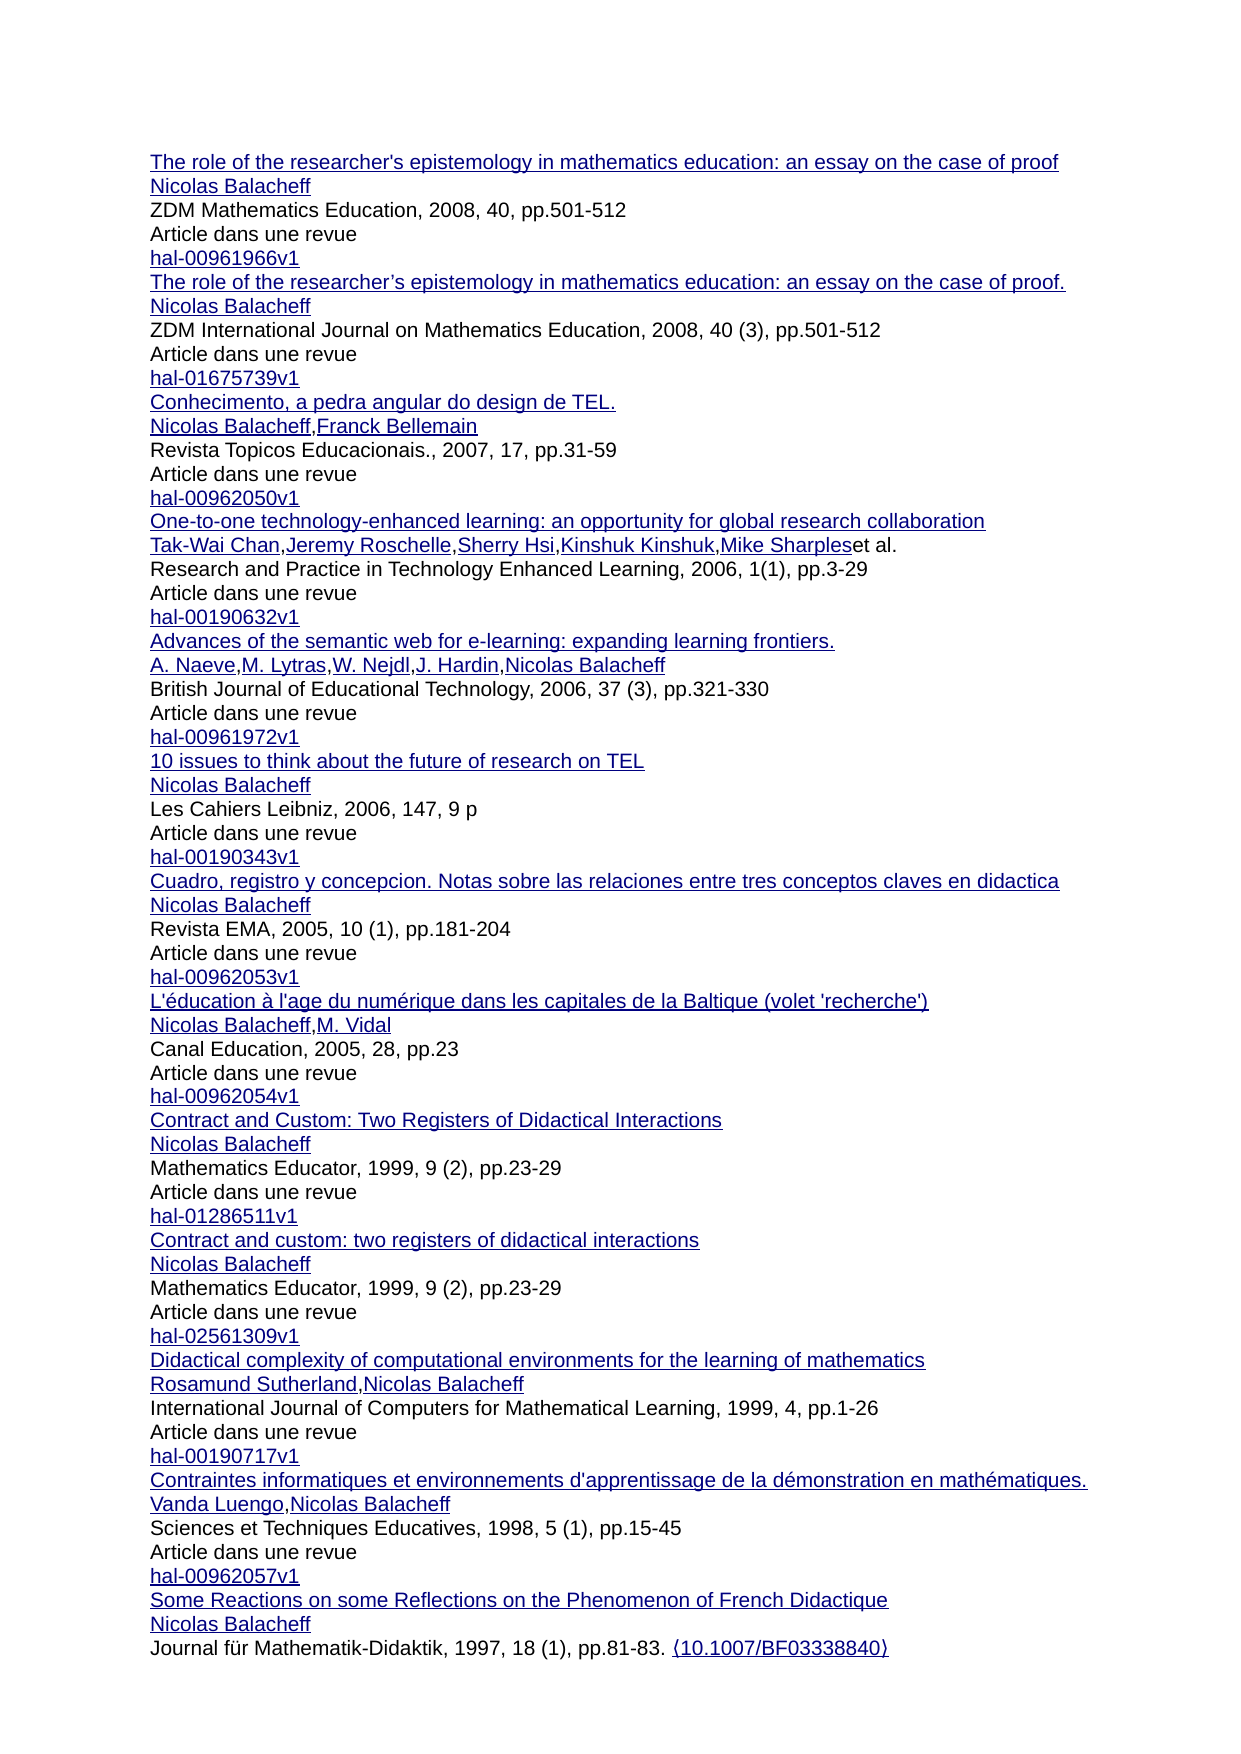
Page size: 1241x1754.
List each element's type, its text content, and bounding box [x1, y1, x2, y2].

table_cell Some Reactions on some Reflections on the Phenomenon of French Didactique Nicolas Balacheff Journal für Mathematik-Didaktik, 1997, 18 (1), pp.81-83. ⟨10.1007/BF03338840⟩ [150, 1588, 1090, 1659]
table_cell One-to-one technology-enhanced learning: an opportunity for global research collaboration Tak-Wai Chan,Jeremy Roschelle,Sherry Hsi,Kinshuk Kinshuk,Mike Sharpleset al. Research and Practice in Technology Enhanced Learning, 2006, 1(1), pp.3-29 Article dans une revue hal-00190632v1 [150, 509, 1090, 629]
table_cell Contract and Custom: Two Registers of Didactical Interactions Nicolas Balacheff Mathematics Educator, 1999, 9 (2), pp.23-29 Article dans une revue hal-01286511v1 [150, 1108, 1090, 1228]
table_cell Contract and custom: two registers of didactical interactions Nicolas Balacheff Mathematics Educator, 1999, 9 (2), pp.23-29 Article dans une revue hal-02561309v1 [150, 1228, 1090, 1348]
table_cell The role of the researcher's epistemology in mathematics education: an essay on the case of proof Nicolas Balacheff ZDM Mathematics Education, 2008, 40, pp.501-512 Article dans une revue hal-00961966v1 [150, 150, 1090, 270]
table_cell L'éducation à l'age du numérique dans les capitales de la Baltique (volet 'recherche') Nicolas Balacheff,M. Vidal Canal Education, 2005, 28, pp.23 Article dans une revue hal-00962054v1 [150, 989, 1090, 1108]
table_cell The role of the researcher’s epistemology in mathematics education: an essay on the case of proof. Nicolas Balacheff ZDM International Journal on Mathematics Education, 2008, 40 (3), pp.501-512 Article dans une revue hal-01675739v1 [150, 270, 1090, 389]
table_cell 10 issues to think about the future of research on TEL Nicolas Balacheff Les Cahiers Leibniz, 2006, 147, 9 p Article dans une revue hal-00190343v1 [150, 749, 1090, 869]
table_cell Advances of the semantic web for e-learning: expanding learning frontiers. A. Naeve,M. Lytras,W. Nejdl,J. Hardin,Nicolas Balacheff British Journal of Educational Technology, 2006, 37 (3), pp.321-330 Article dans une revue hal-00961972v1 [150, 629, 1090, 749]
table_cell Conhecimento, a pedra angular do design de TEL. Nicolas Balacheff,Franck Bellemain Revista Topicos Educacionais., 2007, 17, pp.31-59 Article dans une revue hal-00962050v1 [150, 390, 1090, 509]
table_cell Didactical complexity of computational environments for the learning of mathematics Rosamund Sutherland,Nicolas Balacheff International Journal of Computers for Mathematical Learning, 1999, 4, pp.1-26 Article dans une revue hal-00190717v1 [150, 1348, 1090, 1468]
table_cell Contraintes informatiques et environnements d'apprentissage de la démonstration en mathématiques. Vanda Luengo,Nicolas Balacheff Sciences et Techniques Educatives, 1998, 5 (1), pp.15-45 Article dans une revue hal-00962057v1 [150, 1468, 1090, 1587]
table_cell Cuadro, registro y concepcion. Notas sobre las relaciones entre tres conceptos claves en didactica Nicolas Balacheff Revista EMA, 2005, 10 (1), pp.181-204 Article dans une revue hal-00962053v1 [150, 869, 1090, 988]
